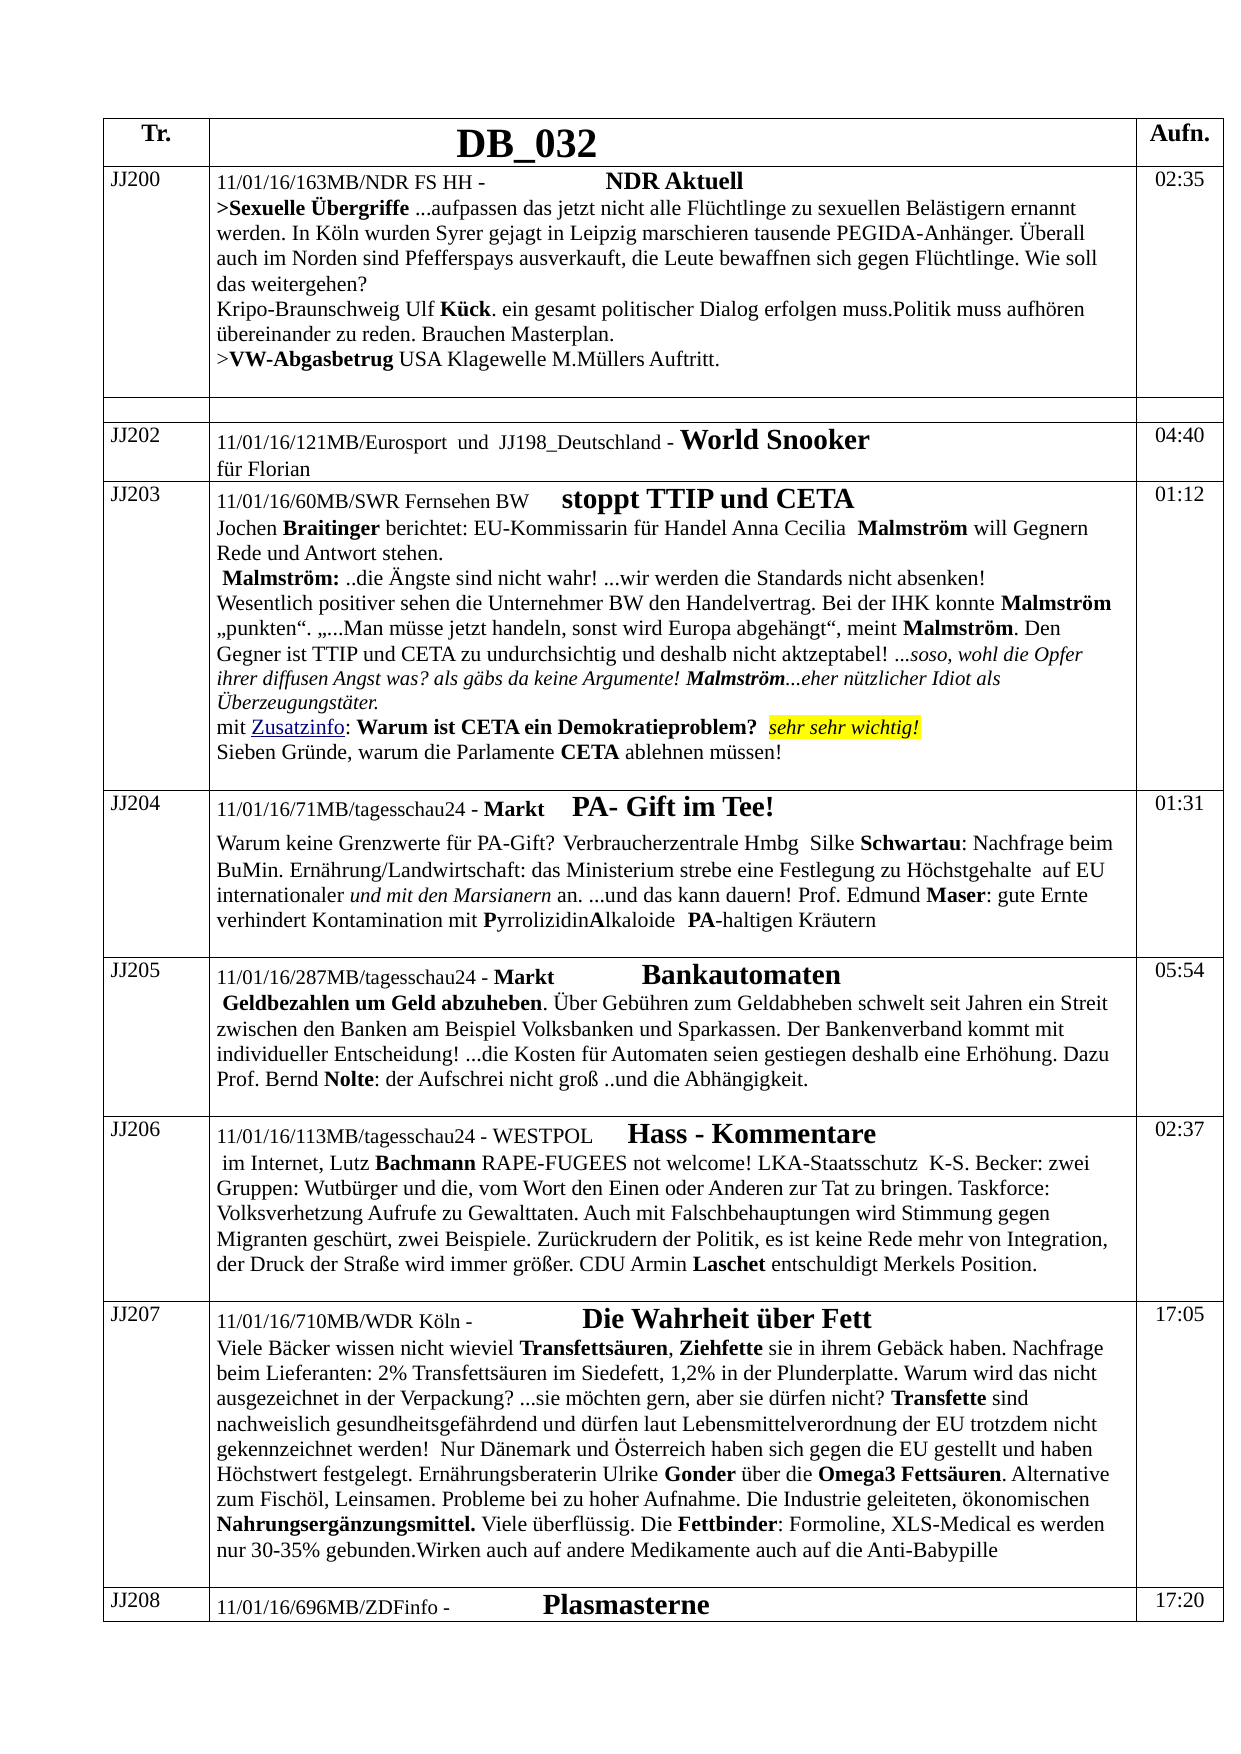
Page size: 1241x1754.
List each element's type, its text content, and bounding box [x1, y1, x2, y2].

table_cell JJ204 [104, 791, 209, 957]
table_cell 01:12 [1137, 482, 1223, 789]
table_cell JJ206 [104, 1117, 209, 1301]
table_cell 02:35 [1137, 167, 1223, 397]
table_cell JJ203 [104, 482, 209, 789]
table_cell 11/01/16/696MB/ZDFinfo - Plasmasterne [210, 1588, 1136, 1621]
table_cell 11/01/16/113MB/tagesschau24 - WESTPOL Hass - Kommentare im Internet, Lutz Bachmann RAPE-FUGEES not welcome! LKA-Staatsschutz K-S. Becker: zwei Gruppen: Wutbürger und die, vom Wort den Einen oder Anderen zur Tat zu bringen. Taskforce: Volksverhetzung Aufrufe zu Gewalttaten. Auch mit Falschbehauptungen wird Stimmung gegen Migranten geschürt, zwei Beispiele. Zurückrudern der Politik, es ist keine Rede mehr von Integration, der Druck der Straße wird immer größer. CDU Armin Laschet entschuldigt Merkels Position. [210, 1117, 1136, 1301]
table_cell JJ202 [104, 423, 209, 481]
table_header DB_032 [210, 119, 1136, 166]
table_cell 11/01/16/163MB/NDR FS HH - NDR Aktuell >Sexuelle Übergriffe ...aufpassen das jetzt nicht alle Flüchtlinge zu sexuellen Belästigern ernannt werden. In Köln wurden Syrer gejagt in Leipzig marschieren tausende PEGIDA-Anhänger. Überall auch im Norden sind Pfefferspays ausverkauft, die Leute bewaffnen sich gegen Flüchtlinge. Wie soll das weitergehen? Kripo-Braunschweig Ulf Kück. ein gesamt politischer Dialog erfolgen muss.Politik muss aufhören übereinander zu reden. Brauchen Masterplan. >VW-Abgasbetrug USA Klagewelle M.Müllers Auftritt. [210, 167, 1136, 397]
table_header Tr. [104, 119, 209, 166]
table_cell 04:40 [1137, 423, 1223, 481]
table_cell 11/01/16/60MB/SWR Fernsehen BW stoppt TTIP und CETA Jochen Braitinger berichtet: EU-Kommissarin für Handel Anna Cecilia Malmström will Gegnern Rede und Antwort stehen. Malmström: ..die Ängste sind nicht wahr! ...wir werden die Standards nicht absenken! Wesentlich positiver sehen die Unternehmer BW den Handelvertrag. Bei der IHK konnte Malmström „punkten“. „...Man müsse jetzt handeln, sonst wird Europa abgehängt“, meint Malmström. Den Gegner ist TTIP und CETA zu undurchsichtig und deshalb nicht aktzeptabel! ...soso, wohl die Opfer ihrer diffusen Angst was? als gäbs da keine Argumente! Malmström...eher nützlicher Idiot als Überzeugungstäter. mit Zusatzinfo: Warum ist CETA ein Demokratieproblem? sehr sehr wichtig! Sieben Gründe, warum die Parlamente CETA ablehnen müssen! [210, 482, 1136, 789]
table_cell 11/01/16/71MB/tagesschau24 - Markt PA- Gift im Tee! Warum keine Grenzwerte für PA-Gift? Verbraucherzentrale Hmbg Silke Schwartau: Nachfrage beim BuMin. Ernährung/Landwirtschaft: das Ministerium strebe eine Festlegung zu Höchstgehalte auf EU internationaler und mit den Marsianern an. ...und das kann dauern! Prof. Edmund Maser: gute Ernte verhindert Kontamination mit PyrrolizidinAlkaloide PA-haltigen Kräutern [210, 791, 1136, 957]
table_cell [104, 398, 209, 422]
table_cell 05:54 [1137, 958, 1223, 1116]
table_cell 01:31 [1137, 791, 1223, 957]
table_cell [210, 398, 1136, 422]
table_cell [1137, 398, 1223, 422]
table_cell 02:37 [1137, 1117, 1223, 1301]
table_cell JJ205 [104, 958, 209, 1116]
table_cell JJ207 [104, 1302, 209, 1587]
table_header Aufn. [1137, 119, 1223, 166]
table_cell 11/01/16/287MB/tagesschau24 - Markt Bankautomaten Geldbezahlen um Geld abzuheben. Über Gebühren zum Geldabheben schwelt seit Jahren ein Streit zwischen den Banken am Beispiel Volksbanken und Sparkassen. Der Bankenverband kommt mit individueller Entscheidung! ...die Kosten für Automaten seien gestiegen deshalb eine Erhöhung. Dazu Prof. Bernd Nolte: der Aufschrei nicht groß ..und die Abhängigkeit. [210, 958, 1136, 1116]
table_cell 17:20 [1137, 1588, 1223, 1621]
table_cell 11/01/16/121MB/Eurosport und JJ198_Deutschland - World Snooker für Florian [210, 423, 1136, 481]
table_cell 11/01/16/710MB/WDR Köln - Die Wahrheit über Fett Viele Bäcker wissen nicht wieviel Transfettsäuren, Ziehfette sie in ihrem Gebäck haben. Nachfrage beim Lieferanten: 2% Transfettsäuren im Siedefett, 1,2% in der Plunderplatte. Warum wird das nicht ausgezeichnet in der Verpackung? ...sie möchten gern, aber sie dürfen nicht? Transfette sind nachweislich gesundheitsgefährdend und dürfen laut Lebensmittelverordnung der EU trotzdem nicht gekennzeichnet werden! Nur Dänemark und Österreich haben sich gegen die EU gestellt und haben Höchstwert festgelegt. Ernährungsberaterin Ulrike Gonder über die Omega3 Fettsäuren. Alternative zum Fischöl, Leinsamen. Probleme bei zu hoher Aufnahme. Die Industrie geleiteten, ökonomischen Nahrungsergänzungsmittel. Viele überflüssig. Die Fettbinder: Formoline, XLS-Medical es werden nur 30-35% gebunden.Wirken auch auf andere Medikamente auch auf die Anti-Babypille [210, 1302, 1136, 1587]
table_cell JJ208 [104, 1588, 209, 1621]
table_cell 17:05 [1137, 1302, 1223, 1587]
table_cell JJ200 [104, 167, 209, 397]
